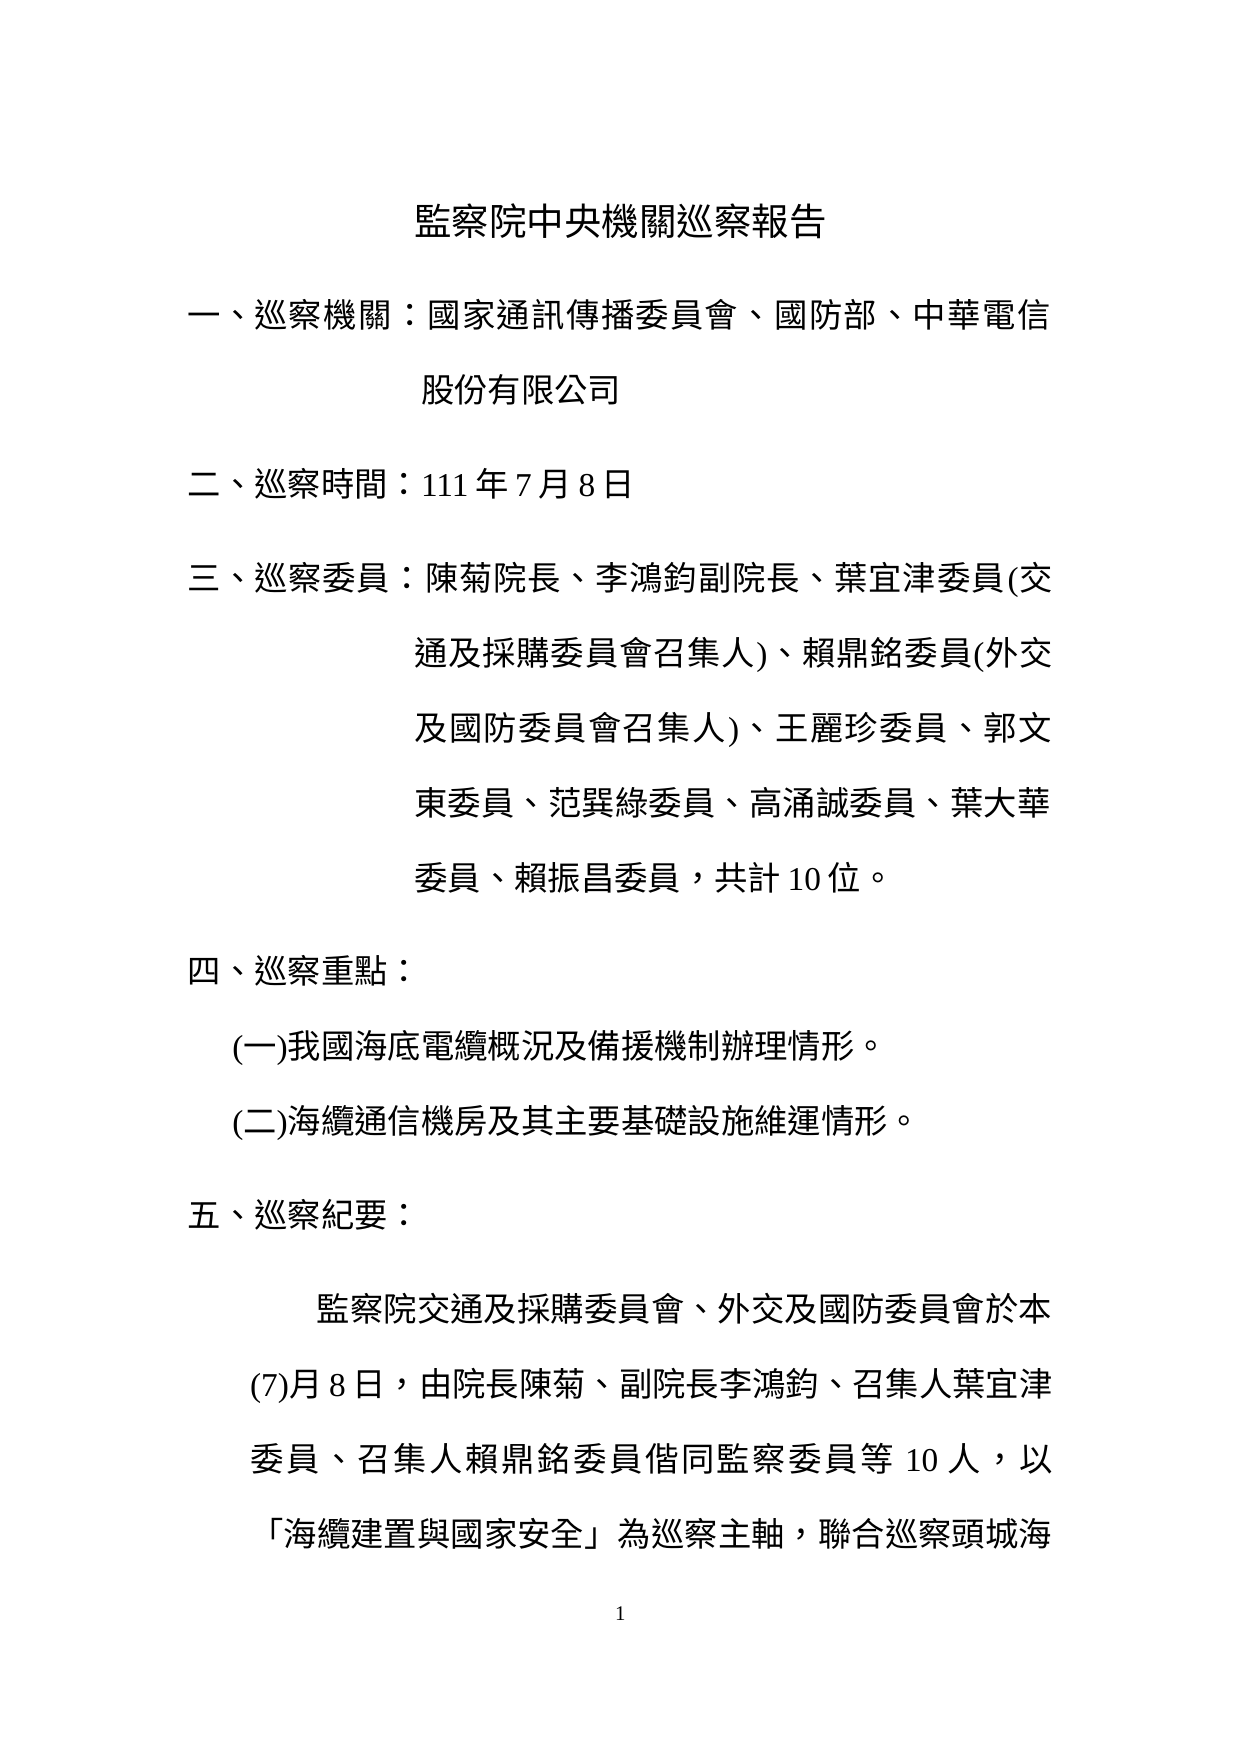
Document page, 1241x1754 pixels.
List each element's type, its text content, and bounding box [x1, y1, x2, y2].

list 巡察時間：111年7月8日 [187, 444, 1053, 519]
text 監察院交通及採購委員會、外交及國防委員會於本(7)月8日，由院長陳菊、副院長李鴻鈞、召集人葉宜津委員、召集人賴鼎銘委員偕同監察委員等10人，以「海纜建置與國家安全」為巡察主軸，聯合巡察頭城海纜登陸站，瞭解我國海底電纜概況及備援機制辦理情形，暨海纜通信機房及其主要基礎設施維運情形。 [250, 1269, 1053, 1569]
list 巡察重點： [187, 932, 1053, 1007]
list 我國海底電纜概況及備援機制辦理情形。 [232, 1007, 1053, 1082]
list 巡察委員：陳菊院長、李鴻鈞副院長、葉宜津委員(交通及採購委員會召集人)、賴鼎銘委員(外交及國防委員會召集人)、王麗珍委員、郭文東委員、范巽綠委員、高涌誠委員、葉大華委員、賴振昌委員，共計10位。 [187, 538, 1053, 913]
text 監察院中央機關巡察報告 [187, 182, 1053, 257]
list 巡察機關：國家通訊傳播委員會、國防部、中華電信股份有限公司 [187, 276, 1053, 426]
list 海纜通信機房及其主要基礎設施維運情形。 [232, 1082, 1053, 1157]
list 巡察紀要： [187, 1176, 1053, 1251]
